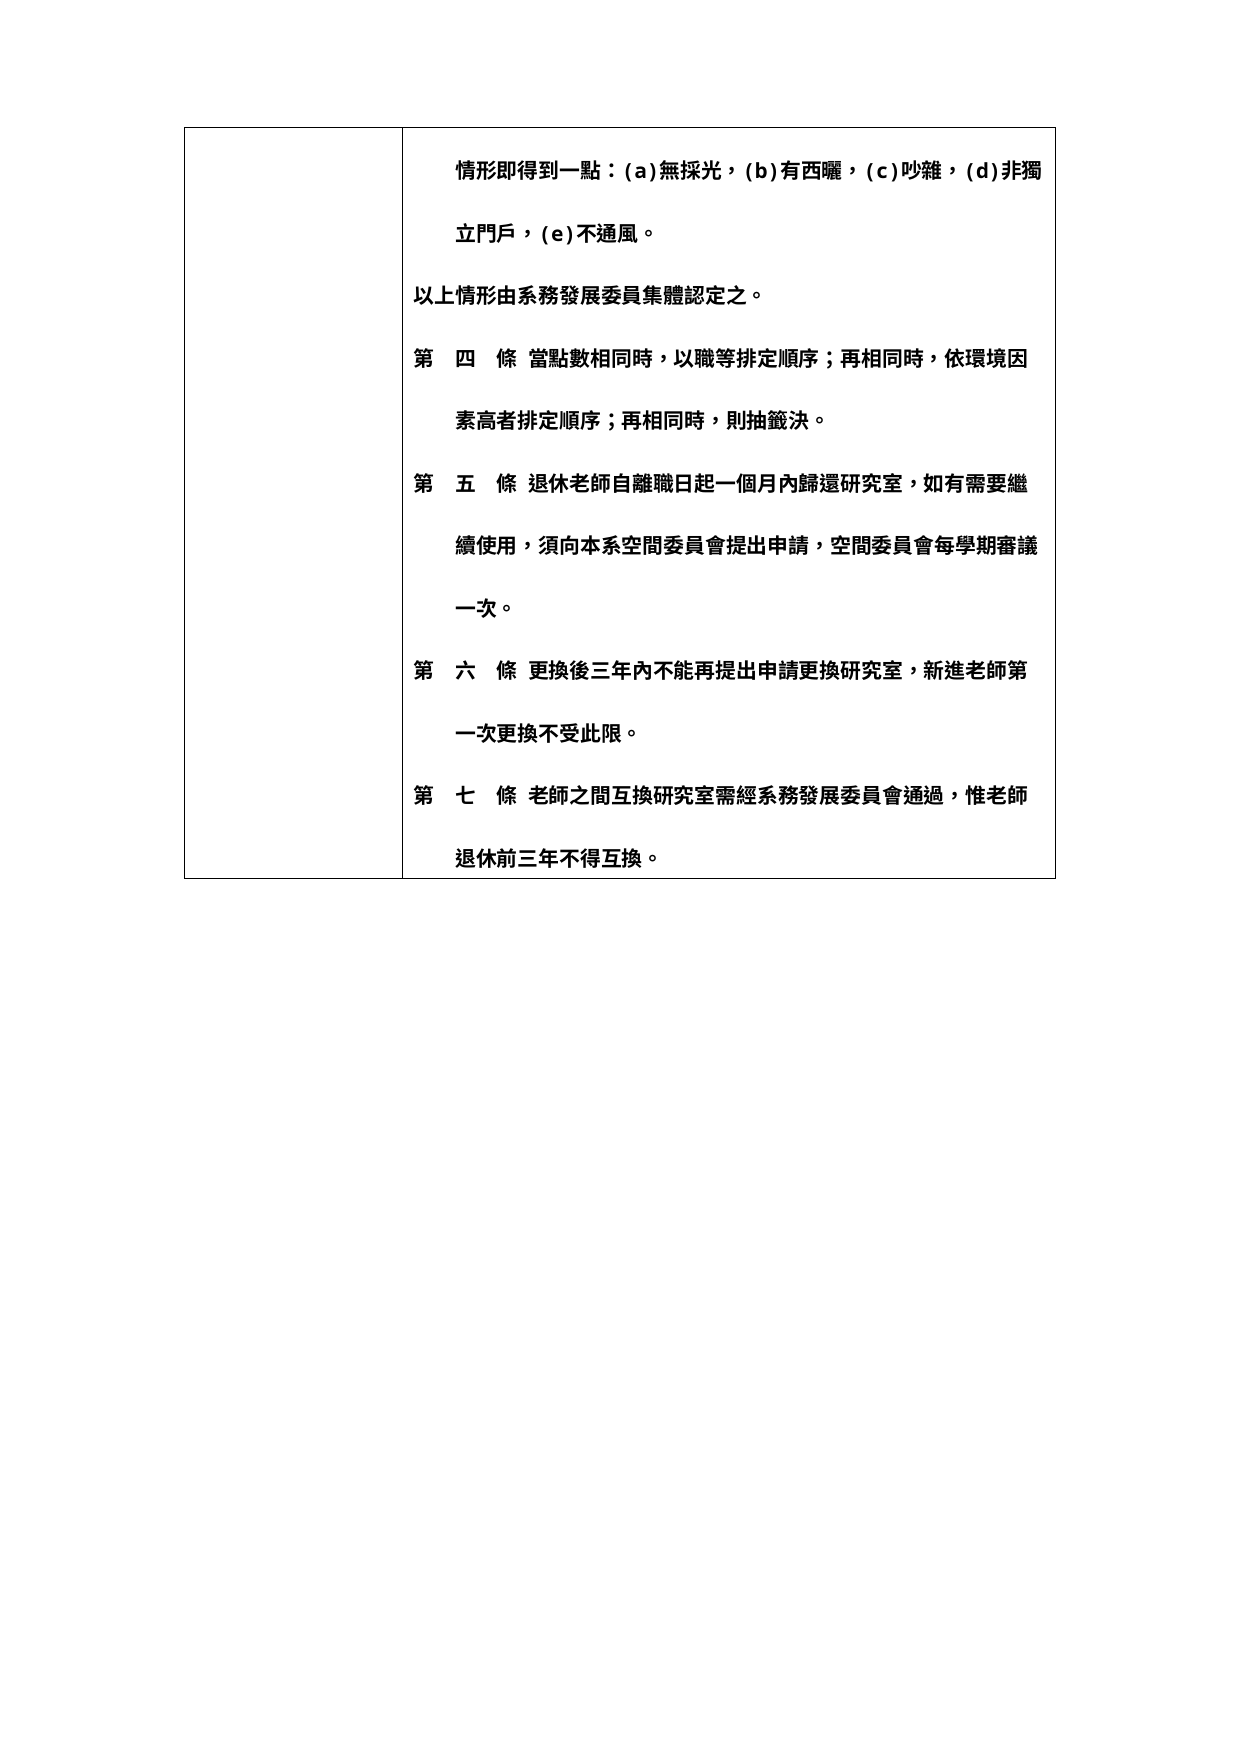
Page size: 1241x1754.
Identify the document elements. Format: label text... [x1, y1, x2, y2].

table_cell 情形即得到一點：(a)無採光，(b)有西曬，(c)吵雜，(d)非獨立門戶，(e)不通風。 以上情形由系務發展委員集體認定之。 第 四 條 當點數相同時，以職等排定順序；再相同時，依環境因素高者排定順序；再相同時，則抽籤決。 第 五 條 退休老師自離職日起一個月內歸還研究室，如有需要繼續使用，須向本系空間委員會提出申請，空間委員會每學期審議一次。 第 六 條 更換後三年內不能再提出申請更換研究室，新進老師第一次更換不受此限。 第 七 條 老師之間互換研究室需經系務發展委員會通過，惟老師退休前三年不得互換。 [403, 128, 1055, 878]
table_cell [185, 128, 402, 878]
